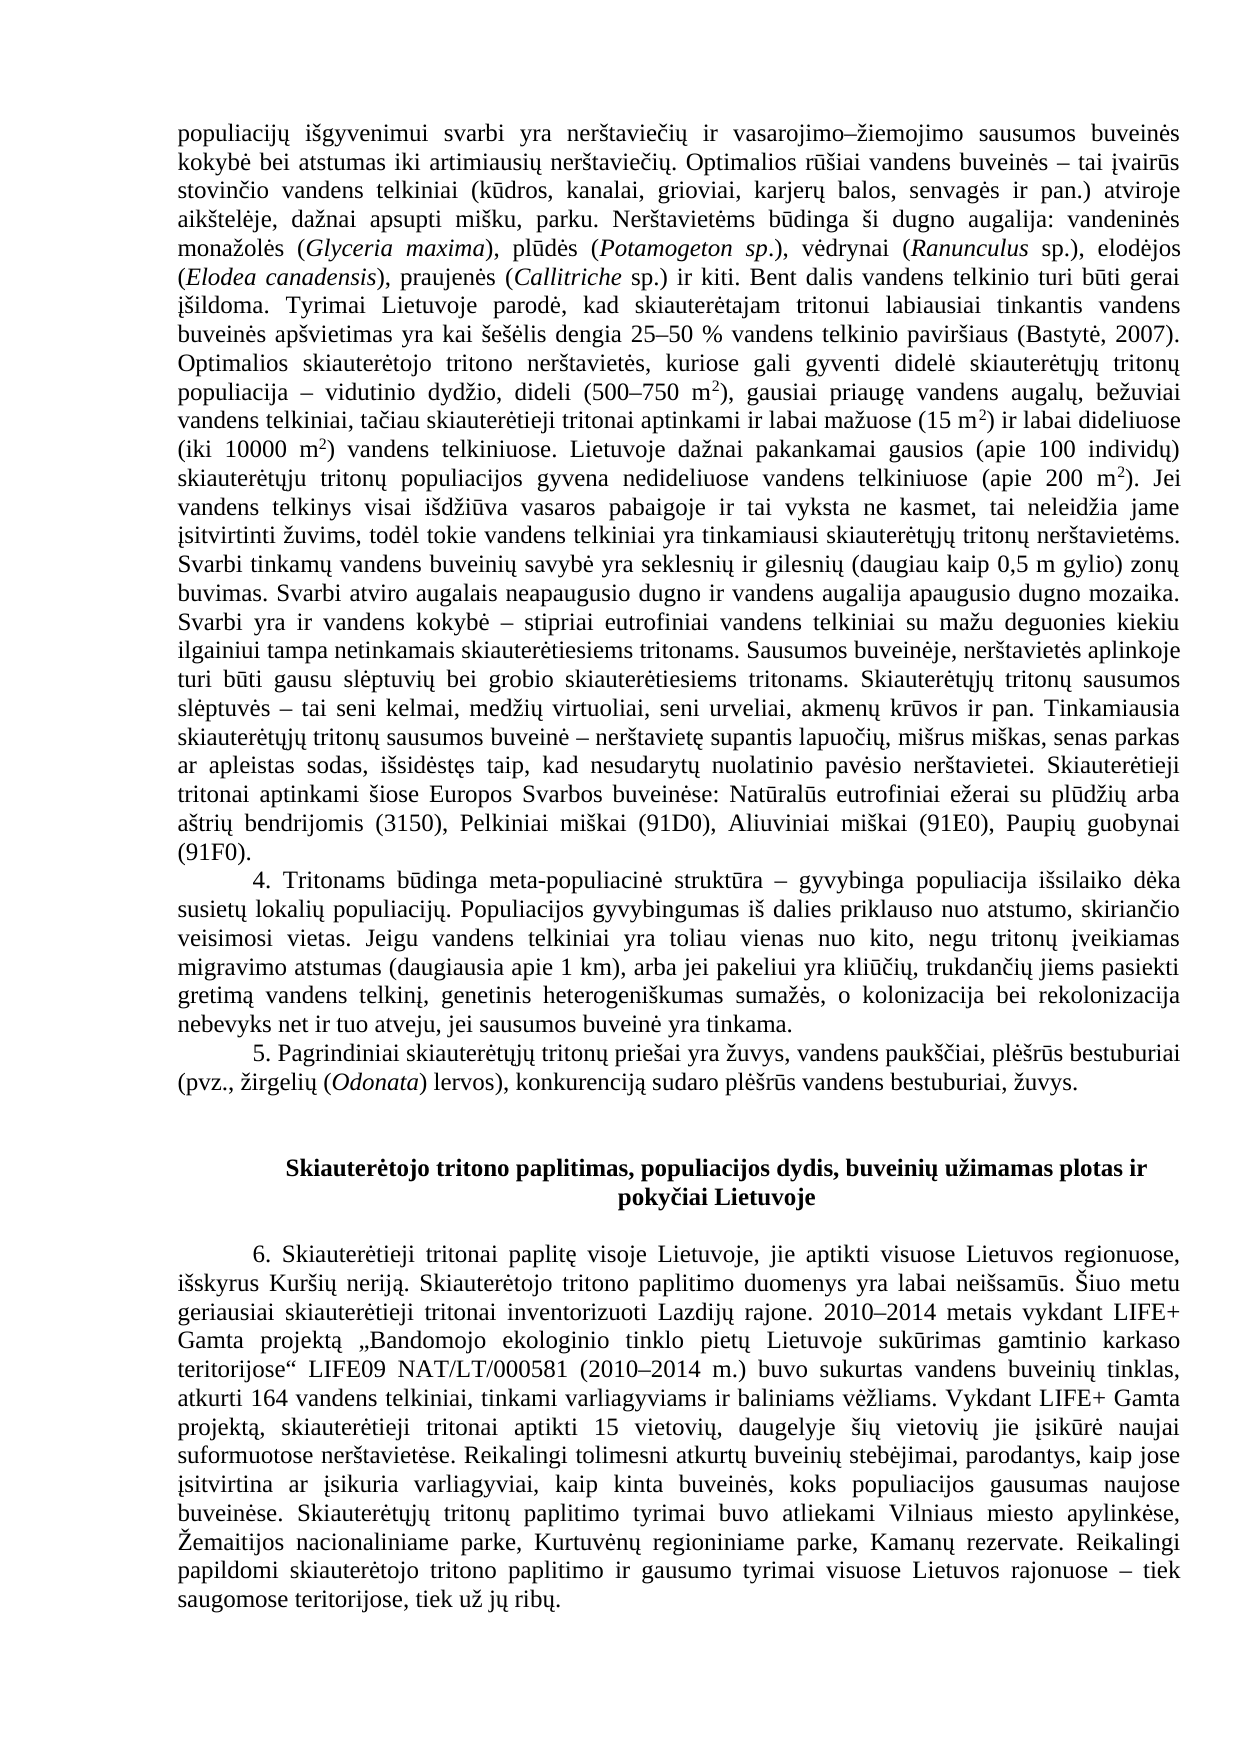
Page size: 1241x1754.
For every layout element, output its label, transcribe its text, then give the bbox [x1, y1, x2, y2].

text 5. Pagrindiniai skiauterėtųjų tritonų priešai yra žuvys, vandens paukščiai, plėšrūs bestuburiai (pvz., žirgelių (Odonata) lervos), konkurenciją sudaro plėšrūs vandens bestuburiai, žuvys. [177, 1038, 1181, 1096]
text 6. Skiauterėtieji tritonai paplitę visoje Lietuvoje, jie aptikti visuose Lietuvos regionuose, išskyrus Kuršių neriją. Skiauterėtojo tritono paplitimo duomenys yra labai neišsamūs. Šiuo metu geriausiai skiauterėtieji tritonai inventorizuoti Lazdijų rajone. 2010–2014 metais vykdant LIFE+ Gamta projektą „Bandomojo ekologinio tinklo pietų Lietuvoje sukūrimas gamtinio karkaso teritorijose“ LIFE09 NAT/LT/000581 (2010–2014 m.) buvo sukurtas vandens buveinių tinklas, atkurti 164 vandens telkiniai, tinkami varliagyviams ir baliniams vėžliams. Vykdant LIFE+ Gamta projektą, skiauterėtieji tritonai aptikti 15 vietovių, daugelyje šių vietovių jie įsikūrė naujai suformuotose nerštavietėse. Reikalingi tolimesni atkurtų buveinių stebėjimai, parodantys, kaip jose įsitvirtina ar įsikuria varliagyviai, kaip kinta buveinės, koks populiacijos gausumas naujose buveinėse. Skiauterėtųjų tritonų paplitimo tyrimai buvo atliekami Vilniaus miesto apylinkėse, Žemaitijos nacionaliniame parke, Kurtuvėnų regioniniame parke, Kamanų rezervate. Reikalingi papildomi skiauterėtojo tritono paplitimo ir gausumo tyrimai visuose Lietuvos rajonuose – tiek saugomose teritorijose, tiek už jų ribų. [177, 1239, 1181, 1613]
text Skiauterėtojo tritono paplitimas, populiacijos dydis, buveinių užimamas plotas ir pokyčiai Lietuvoje [252, 1153, 1181, 1211]
text 4. Tritonams būdinga meta-populiacinė struktūra – gyvybinga populiacija išsilaiko dėka susietų lokalių populiacijų. Populiacijos gyvybingumas iš dalies priklauso nuo atstumo, skiriančio veisimosi vietas. Jeigu vandens telkiniai yra toliau vienas nuo kito, negu tritonų įveikiamas migravimo atstumas (daugiausia apie 1 km), arba jei pakeliui yra kliūčių, trukdančių jiems pasiekti gretimą vandens telkinį, genetinis heterogeniškumas sumažės, o kolonizacija bei rekolonizacija nebevyks net ir tuo atveju, jei sausumos buveinė yra tinkama. [177, 866, 1181, 1038]
text populiacijų išgyvenimui svarbi yra nerštaviečių ir vasarojimo–žiemojimo sausumos buveinės kokybė bei atstumas iki artimiausių nerštaviečių. Optimalios rūšiai vandens buveinės – tai įvairūs stovinčio vandens telkiniai (kūdros, kanalai, grioviai, karjerų balos, senvagės ir pan.) atviroje aikštelėje, dažnai apsupti mišku, parku. Nerštavietėms būdinga ši dugno augalija: vandeninės monažolės (Glyceria maxima), plūdės (Potamogeton sp.), vėdrynai (Ranunculus sp.), elodėjos (Elodea canadensis), praujenės (Callitriche sp.) ir kiti. Bent dalis vandens telkinio turi būti gerai įšildoma. Tyrimai Lietuvoje parodė, kad skiauterėtajam tritonui labiausiai tinkantis vandens buveinės apšvietimas yra kai šešėlis dengia 25–50 % vandens telkinio paviršiaus (Bastytė, 2007). Optimalios skiauterėtojo tritono nerštavietės, kuriose gali gyventi didelė skiauterėtųjų tritonų populiacija – vidutinio dydžio, dideli (500–750 m2), gausiai priaugę vandens augalų, bežuviai vandens telkiniai, tačiau skiauterėtieji tritonai aptinkami ir labai mažuose (15 m2) ir labai dideliuose (iki 10000 m2) vandens telkiniuose. Lietuvoje dažnai pakankamai gausios (apie 100 individų) skiauterėtųju tritonų populiacijos gyvena nedideliuose vandens telkiniuose (apie 200 m2). Jei vandens telkinys visai išdžiūva vasaros pabaigoje ir tai vyksta ne kasmet, tai neleidžia jame įsitvirtinti žuvims, todėl tokie vandens telkiniai yra tinkamiausi skiauterėtųjų tritonų nerštavietėms. Svarbi tinkamų vandens buveinių savybė yra seklesnių ir gilesnių (daugiau kaip 0,5 m gylio) zonų buvimas. Svarbi atviro augalais neapaugusio dugno ir vandens augalija apaugusio dugno mozaika. Svarbi yra ir vandens kokybė – stipriai eutrofiniai vandens telkiniai su mažu deguonies kiekiu ilgainiui tampa netinkamais skiauterėtiesiems tritonams. Sausumos buveinėje, nerštavietės aplinkoje turi būti gausu slėptuvių bei grobio skiauterėtiesiems tritonams. Skiauterėtųjų tritonų sausumos slėptuvės – tai seni kelmai, medžių virtuoliai, seni urveliai, akmenų krūvos ir pan. Tinkamiausia skiauterėtųjų tritonų sausumos buveinė – nerštavietę supantis lapuočių, mišrus miškas, senas parkas ar apleistas sodas, išsidėstęs taip, kad nesudarytų nuolatinio pavėsio nerštavietei. Skiauterėtieji tritonai aptinkami šiose Europos Svarbos buveinėse: Natūralūs eutrofiniai ežerai su plūdžių arba aštrių bendrijomis (3150), Pelkiniai miškai (91D0), Aliuviniai miškai (91E0), Paupių guobynai (91F0). [177, 118, 1181, 866]
